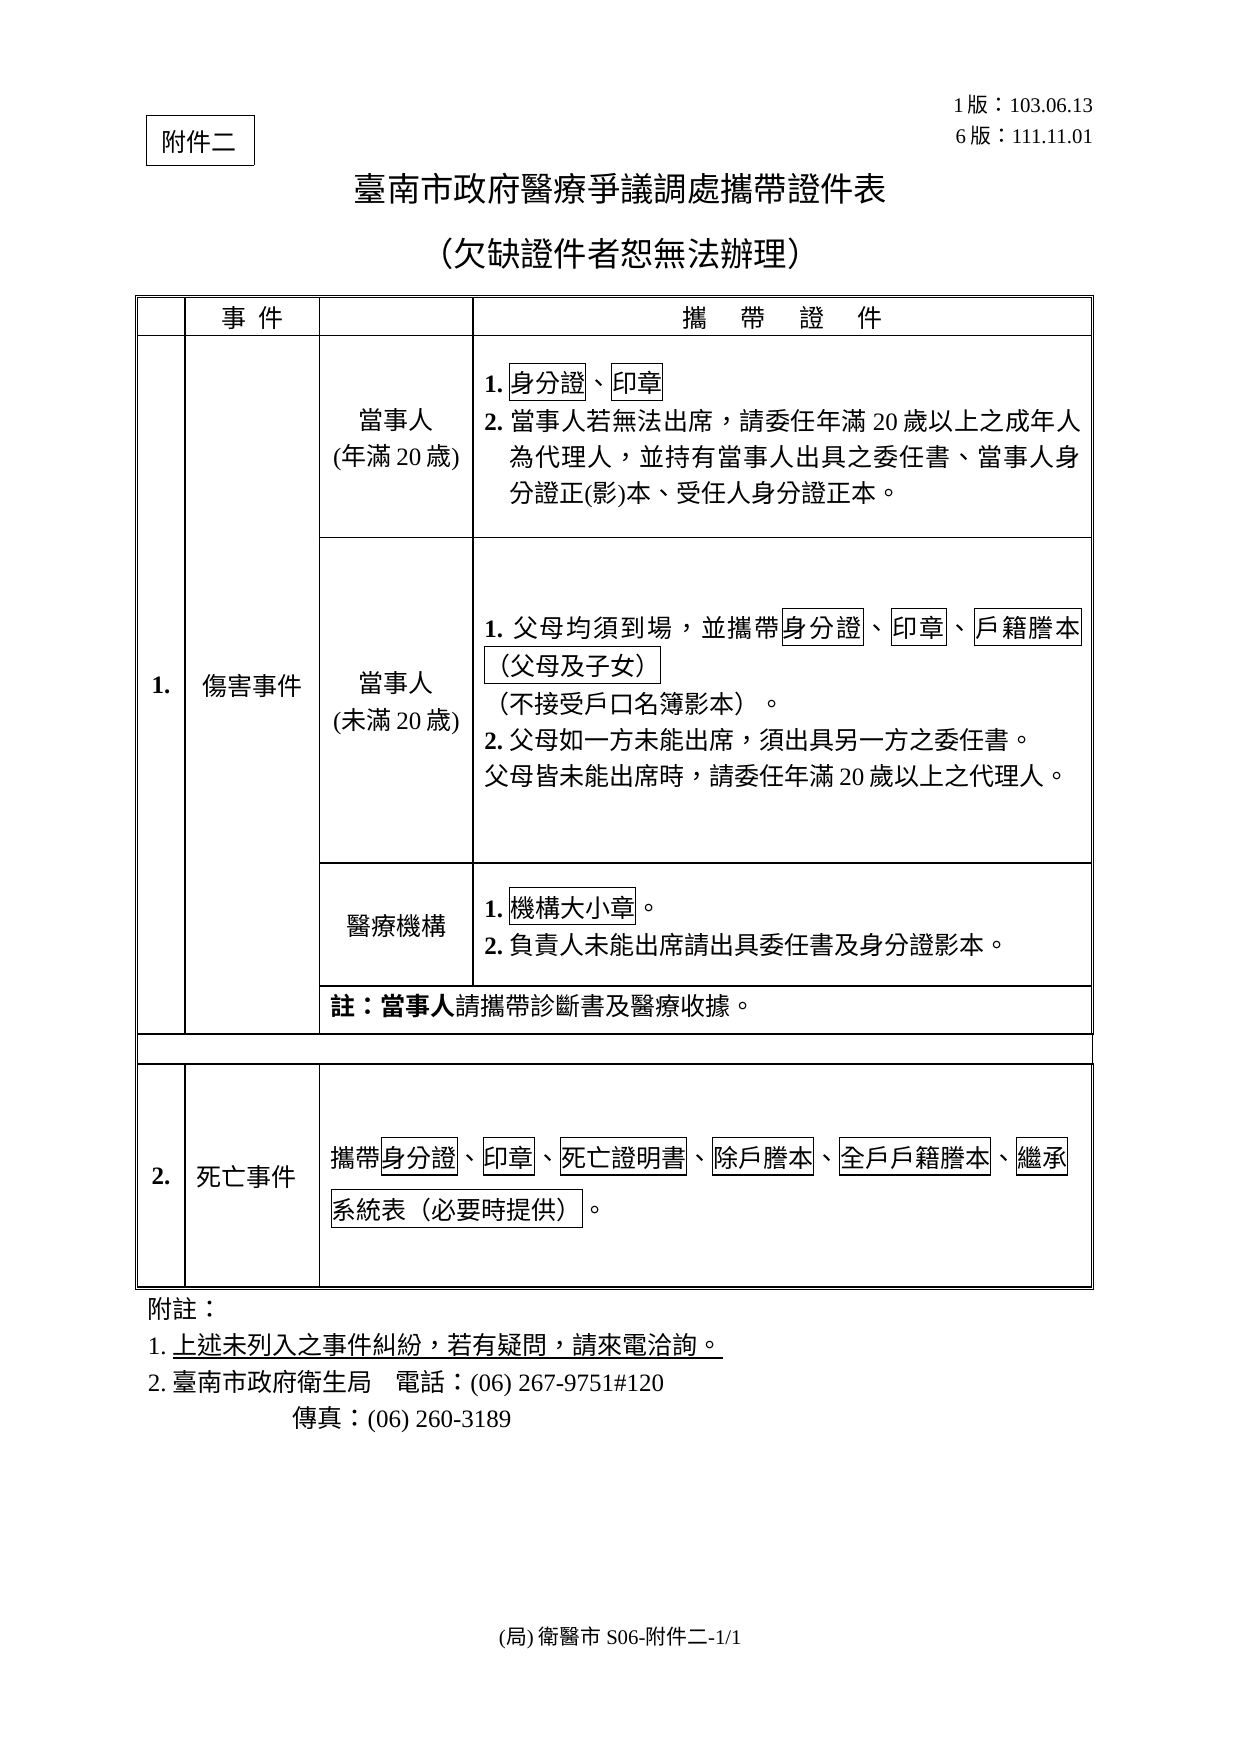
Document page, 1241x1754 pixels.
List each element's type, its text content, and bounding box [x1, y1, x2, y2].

table_cell 2. [138, 1065, 184, 1286]
table_header [138, 298, 184, 334]
text 傳真：(06) 260-3189 [155, 1398, 1092, 1434]
text 臺南市政府醫療爭議調處攜帶證件表 [148, 168, 1092, 209]
text 1. 上述未列入之事件糾紛，若有疑問，請來電洽詢。 [148, 1326, 1092, 1362]
table_header 攜 帶 證 件 [474, 298, 1091, 334]
table_header [320, 298, 472, 334]
table_cell 1. 父母均須到場，並攜帶身分證、印章、戶籍謄本（父母及子女） （不接受戶口名簿影本）。 2. 父母如一方未能出席，須出具另一方之委任書。 父母皆未能出席時，請委任年滿20歲以上之代理人。 [474, 538, 1091, 862]
table_cell [138, 1035, 1092, 1063]
text 2. 臺南市政府衛生局 電話：(06) 267-9751#120 [148, 1362, 1092, 1398]
table_cell 傷害事件 [186, 336, 319, 1033]
table_cell 1. 身分證、印章 2. 當事人若無法出席，請委任年滿20歲以上之成年人為代理人，並持有當事人出具之委任書、當事人身分證正(影)本、受任人身分證正本。 [474, 336, 1091, 537]
text （欠缺證件者恕無法辦理） [148, 228, 1092, 276]
text 附件二 [161, 122, 239, 157]
table_cell 1. 機構大小章。 2. 負責人未能出席請出具委任書及身分證影本。 [474, 864, 1091, 985]
table_cell 註：當事人請攜帶診斷書及醫療收據。 [320, 987, 1091, 1033]
text 附註： [148, 1290, 1092, 1326]
table_cell 1. [138, 336, 184, 1033]
table_cell 攜帶身分證、印章、死亡證明書、除戶謄本、全戶戶籍謄本、繼承系統表（必要時提供）。 [320, 1065, 1091, 1286]
table_cell 死亡事件 [186, 1065, 319, 1286]
table_cell 醫療機構 [320, 864, 472, 985]
table_header 事 件 [186, 298, 319, 334]
table_cell 當事人 (未滿20歳) [320, 538, 472, 862]
table_cell 當事人 (年滿20歳) [320, 336, 472, 537]
